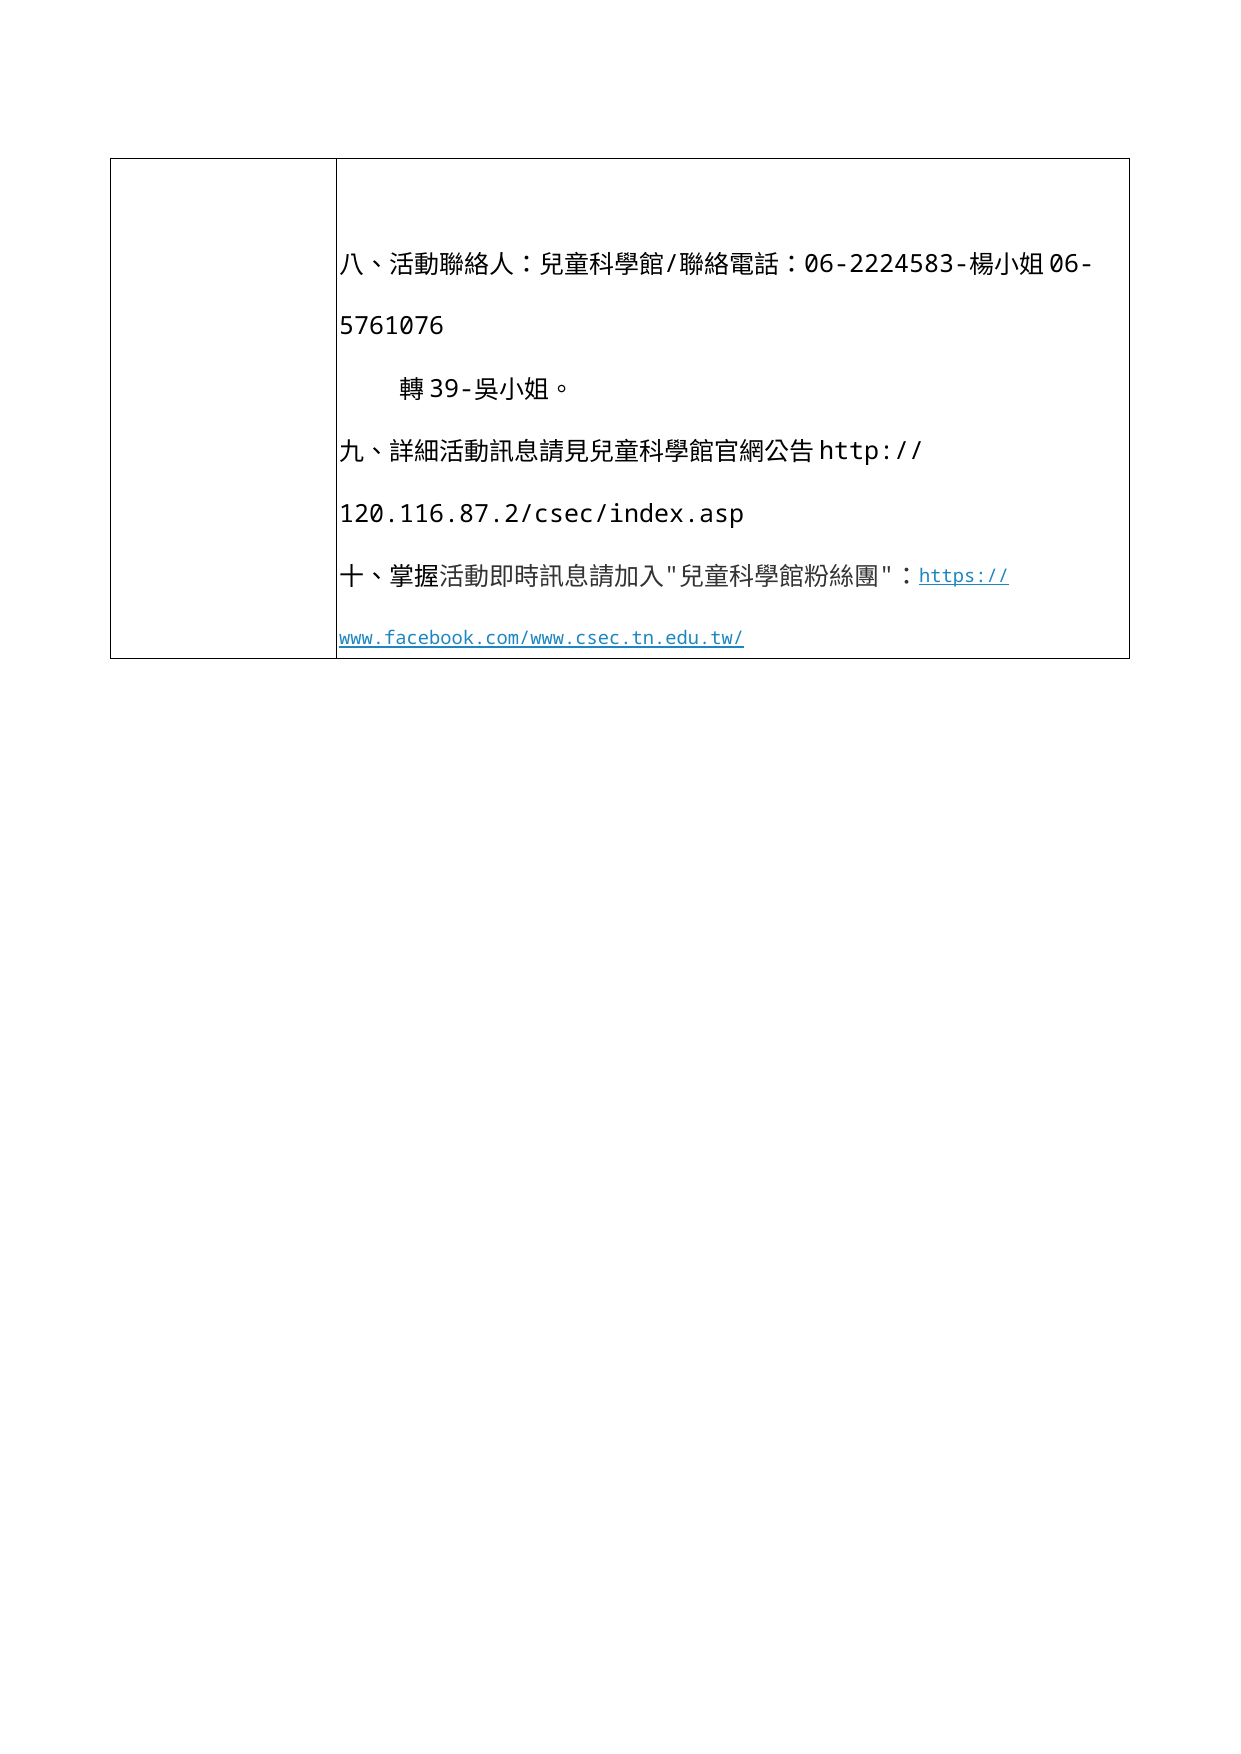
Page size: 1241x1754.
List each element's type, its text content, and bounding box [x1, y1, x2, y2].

table_cell 八、活動聯絡人：兒童科學館/聯絡電話：06-2224583-楊小姐06-5761076 轉39-吳小姐。 九、詳細活動訊息請見兒童科學館官網公告http://120.116.87.2/csec/index.asp 十、掌握活動即時訊息請加入"兒童科學館粉絲團"：https://www.facebook.com/www.csec.tn.edu.tw/ [337, 159, 1129, 658]
table_cell [111, 159, 336, 658]
